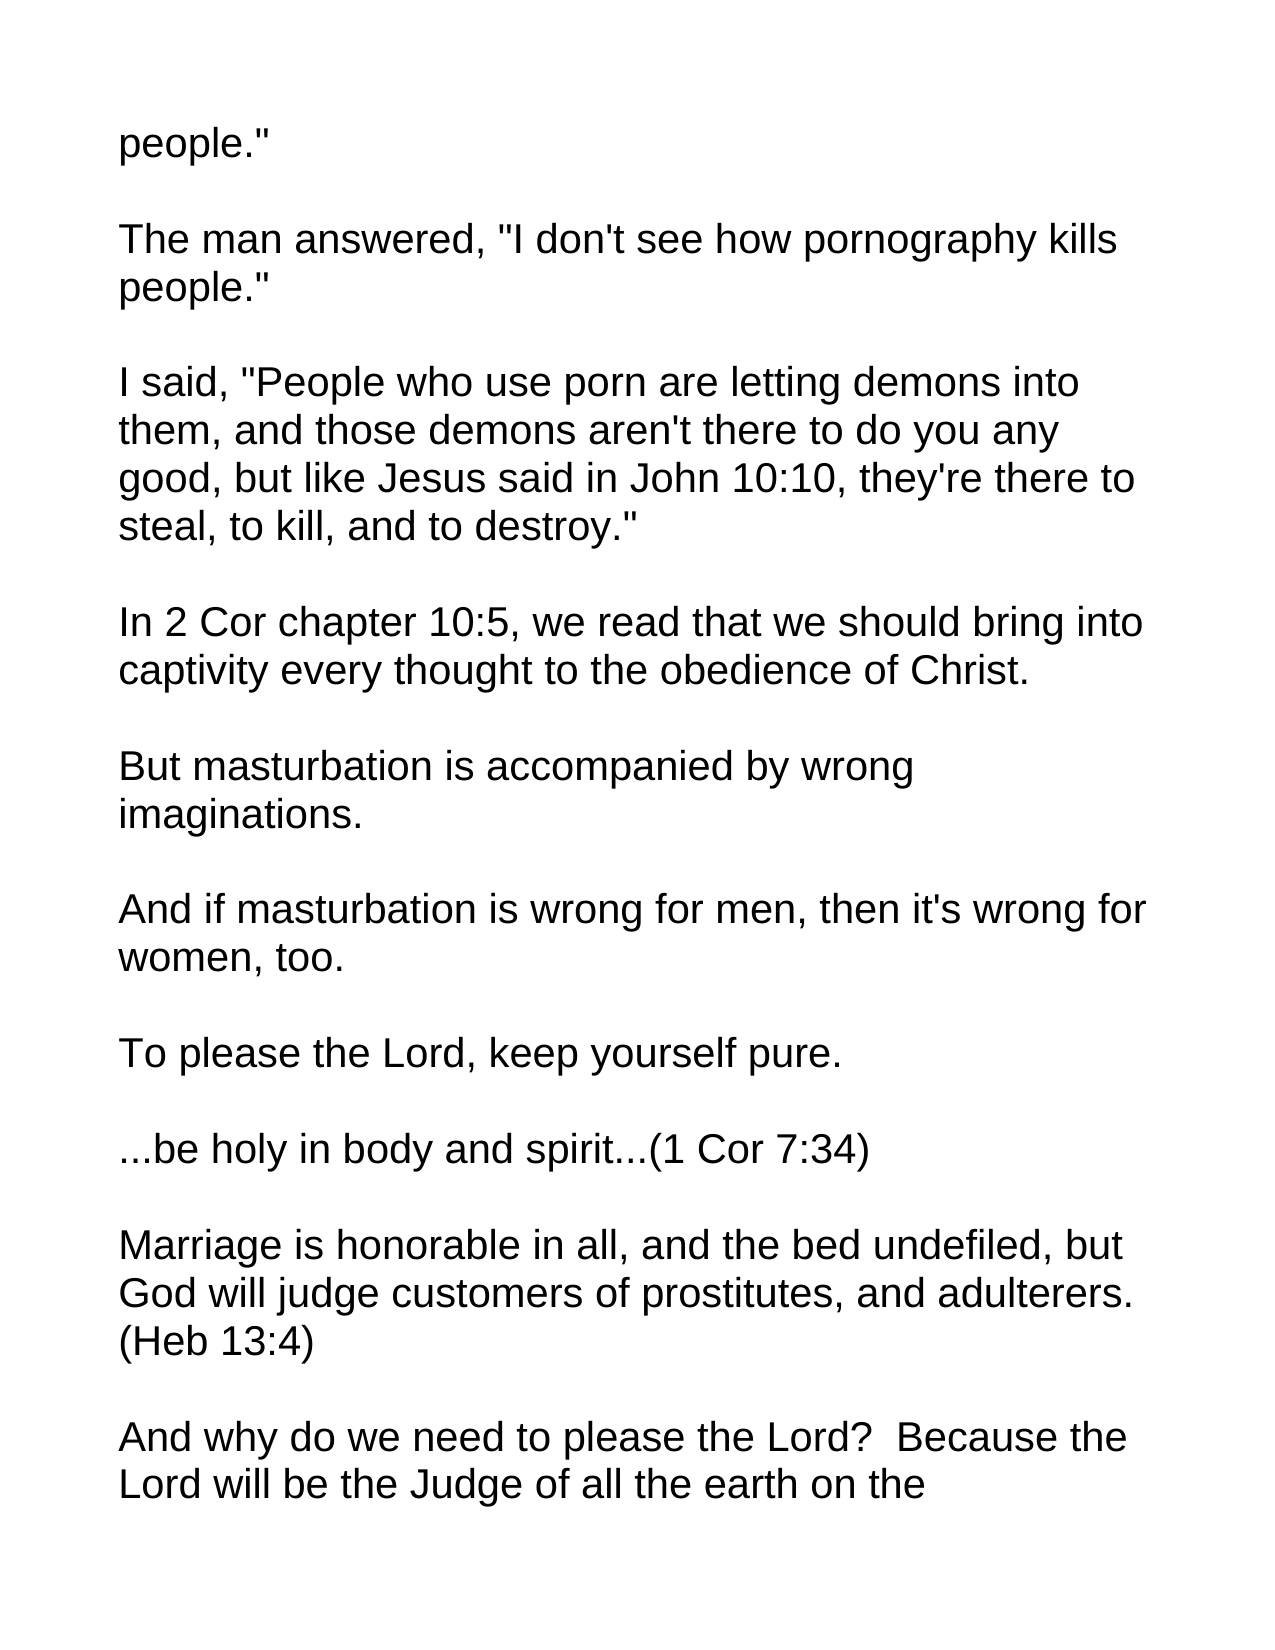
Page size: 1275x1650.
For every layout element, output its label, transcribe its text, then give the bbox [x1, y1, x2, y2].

text But masturbation is accompanied by wrong imaginations. [118, 741, 1157, 837]
text people." [118, 118, 1157, 166]
text Marriage is honorable in all, and the bed undefiled, but God will judge customers of prostitutes, and adulterers. (Heb 13:4) [118, 1220, 1157, 1364]
text And if masturbation is wrong for men, then it's wrong for women, too. [118, 885, 1157, 981]
text The man answered, "I don't see how pornography kills people." [118, 214, 1157, 310]
text In 2 Cor chapter 10:5, we read that we should bring into captivity every thought to the obedience of Christ. [118, 597, 1157, 693]
text I said, "People who use porn are letting demons into them, and those demons aren't there to do you any good, but like Jesus said in John 10:10, they're there to steal, to kill, and to destroy." [118, 358, 1157, 549]
text And why do we need to please the Lord? Because the Lord will be the Judge of all the earth on the [118, 1412, 1157, 1508]
text ...be holy in body and spirit...(1 Cor 7:34) [118, 1124, 1157, 1172]
text To please the Lord, keep yourself pure. [118, 1028, 1157, 1076]
